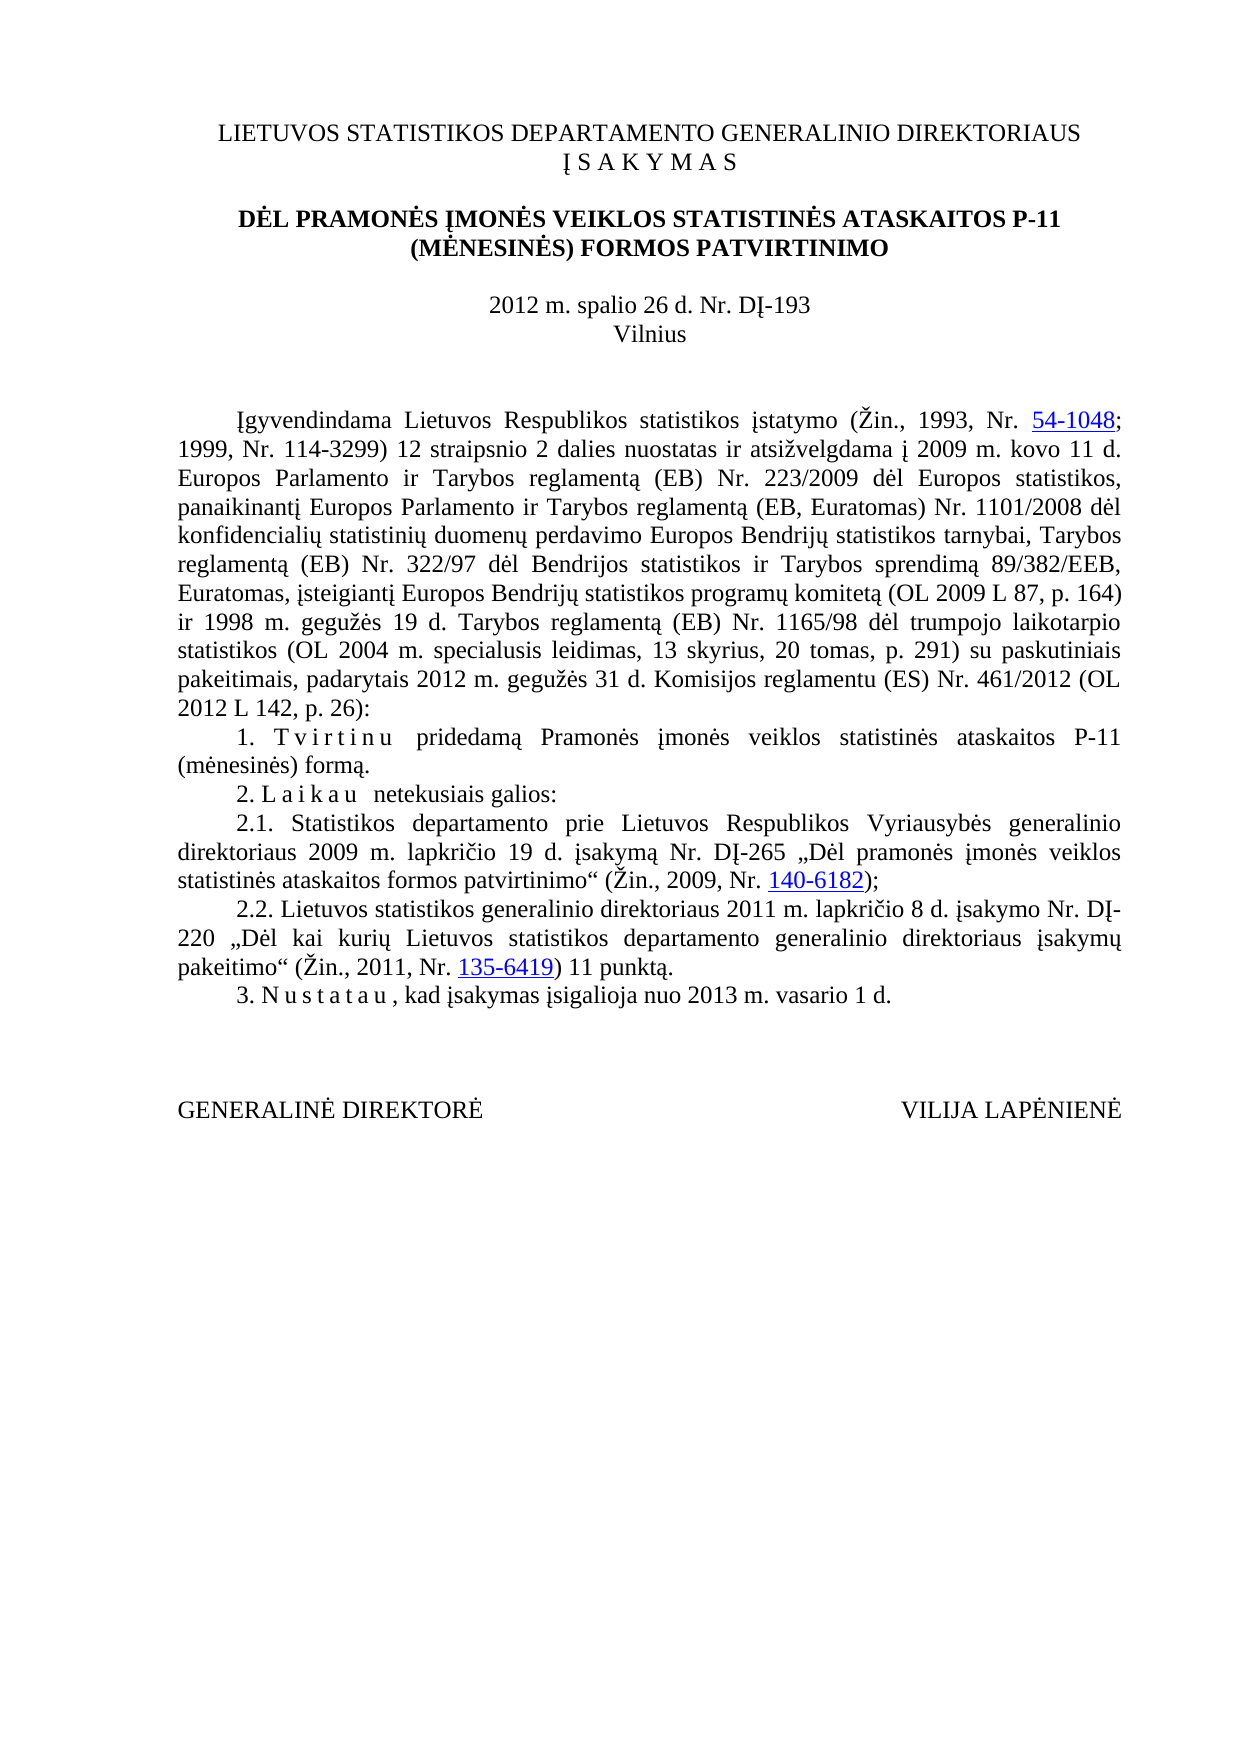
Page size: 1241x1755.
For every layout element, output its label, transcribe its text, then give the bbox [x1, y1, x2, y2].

text Vilnius [177, 319, 1122, 348]
text 2012 m. spalio 26 d. Nr. DĮ-193 [177, 291, 1122, 319]
text 2.2. Lietuvos statistikos generalinio direktoriaus 2011 m. lapkričio 8 d. įsakymo Nr. DĮ-220 „Dėl kai kurių Lietuvos statistikos departamento generalinio direktoriaus įsakymų pakeitimo“ (Žin., 2011, Nr. 135-6419) 11 punktą. [177, 894, 1122, 981]
text 2. Laikau netekusiais galios: [177, 779, 1122, 808]
text Į S A K Y M A S [177, 147, 1122, 176]
text DĖL PRAMONĖS ĮMONĖS VEIKLOS STATISTINĖS ATASKAITOS P-11 (MĖNESINĖS) FORMOS PATVIRTINIMO [177, 204, 1122, 262]
text 2.1. Statistikos departamento prie Lietuvos Respublikos Vyriausybės generalinio direktoriaus 2009 m. lapkričio 19 d. įsakymą Nr. DĮ-265 „Dėl pramonės įmonės veiklos statistinės ataskaitos formos patvirtinimo“ (Žin., 2009, Nr. 140-6182); [177, 808, 1122, 894]
text LIETUVOS STATISTIKOS DEPARTAMENTO GENERALINIO DIREKTORIAUS [177, 118, 1122, 147]
text 1. Tvirtinu pridedamą Pramonės įmonės veiklos statistinės ataskaitos P-11 (mėnesinės) formą. [177, 722, 1122, 779]
text Įgyvendindama Lietuvos Respublikos statistikos įstatymo (Žin., 1993, Nr. 54-1048; 1999, Nr. 114-3299) 12 straipsnio 2 dalies nuostatas ir atsižvelgdama į 2009 m. kovo 11 d. Europos Parlamento ir Tarybos reglamentą (EB) Nr. 223/2009 dėl Europos statistikos, panaikinantį Europos Parlamento ir Tarybos reglamentą (EB, Euratomas) Nr. 1101/2008 dėl konfidencialių statistinių duomenų perdavimo Europos Bendrijų statistikos tarnybai, Tarybos reglamentą (EB) Nr. 322/97 dėl Bendrijos statistikos ir Tarybos sprendimą 89/382/EEB, Euratomas, įsteigiantį Europos Bendrijų statistikos programų komitetą (OL 2009 L 87, p. 164) ir 1998 m. gegužės 19 d. Tarybos reglamentą (EB) Nr. 1165/98 dėl trumpojo laikotarpio statistikos (OL 2004 m. specialusis leidimas, 13 skyrius, 20 tomas, p. 291) su paskutiniais pakeitimais, padarytais 2012 m. gegužės 31 d. Komisijos reglamentu (ES) Nr. 461/2012 (OL 2012 L 142, p. 26): [177, 406, 1122, 722]
text Generalinė direktorė Vilija Lapėnienė [177, 1096, 1122, 1124]
text 3. Nustatau, kad įsakymas įsigalioja nuo 2013 m. vasario 1 d. [177, 981, 1122, 1009]
